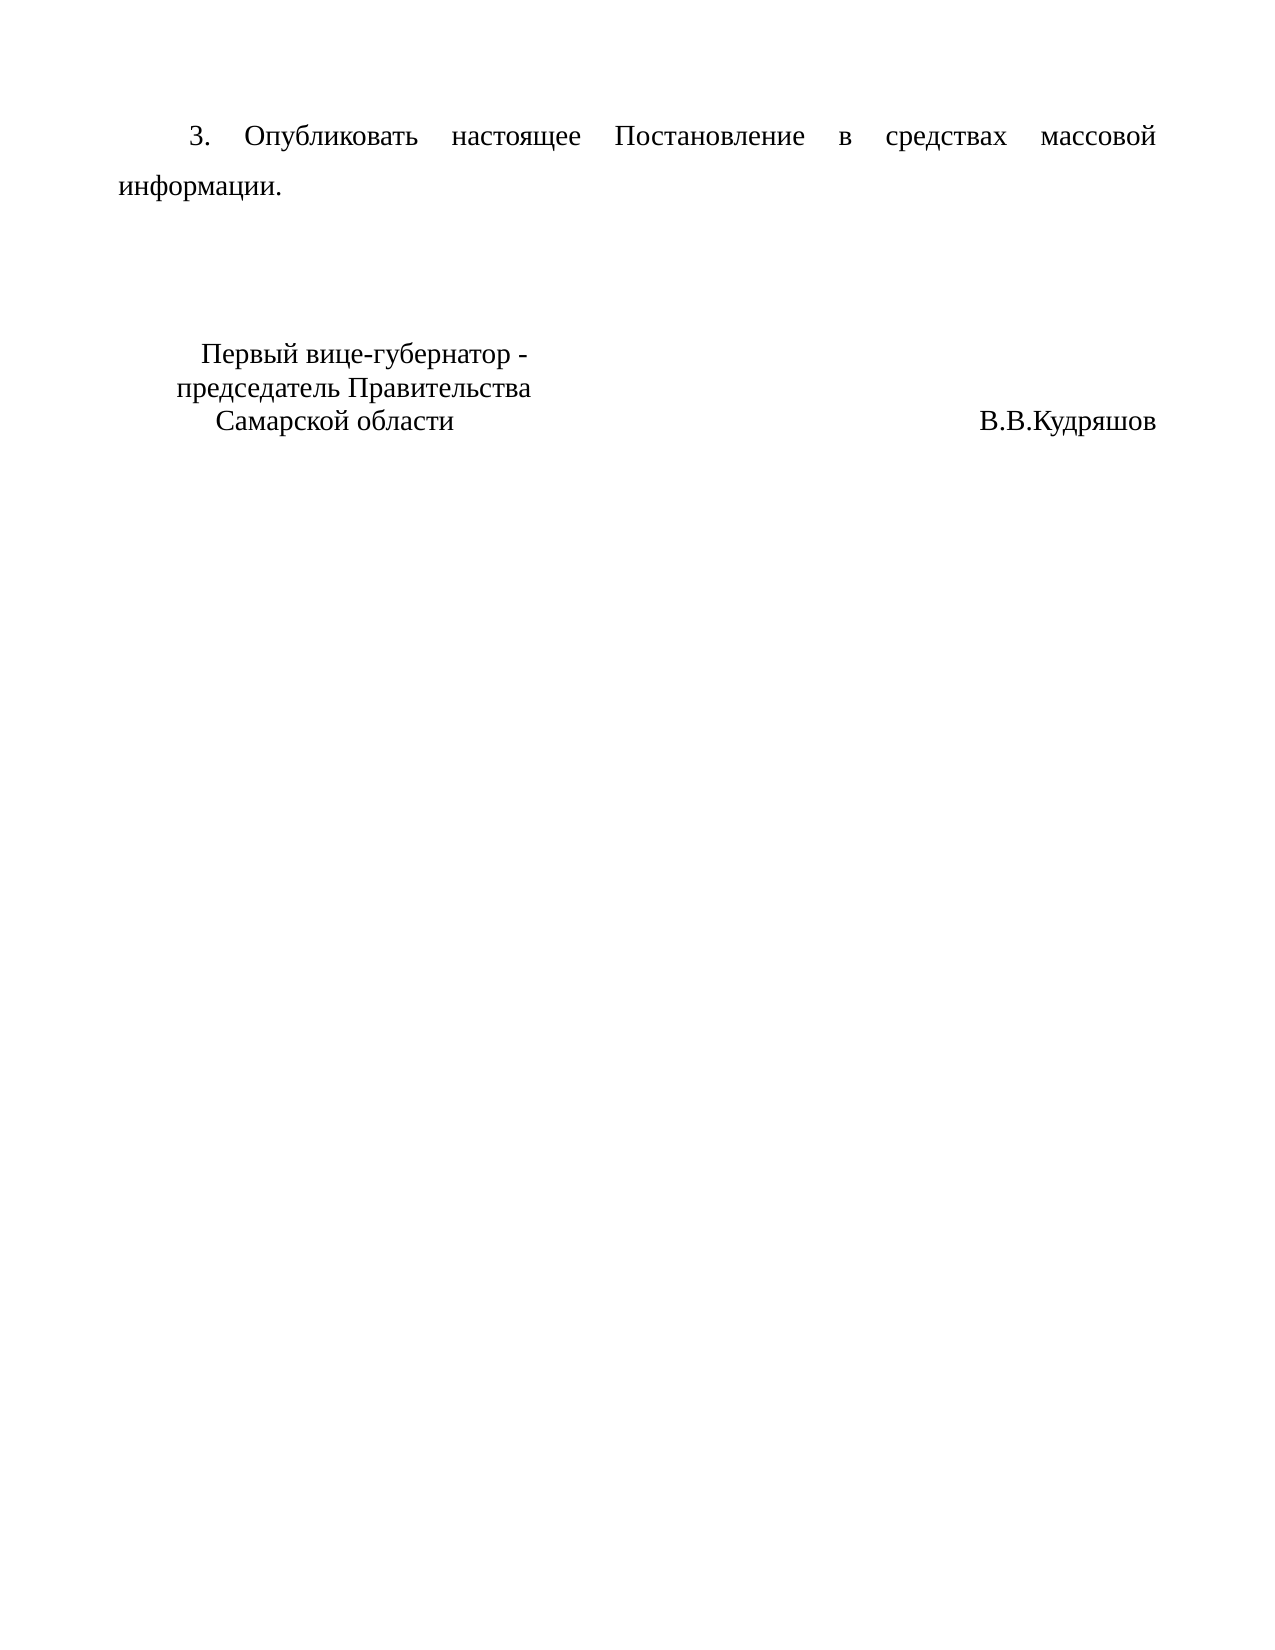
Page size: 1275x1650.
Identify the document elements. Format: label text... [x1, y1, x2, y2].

text Первый вице-губернатор - [118, 336, 1157, 370]
text председатель Правительства [118, 370, 1157, 403]
text 3. Опубликовать настоящее Постановление в средствах массовой информации. [118, 118, 1157, 202]
text Самарской области В.В.Кудряшов [118, 403, 1157, 437]
